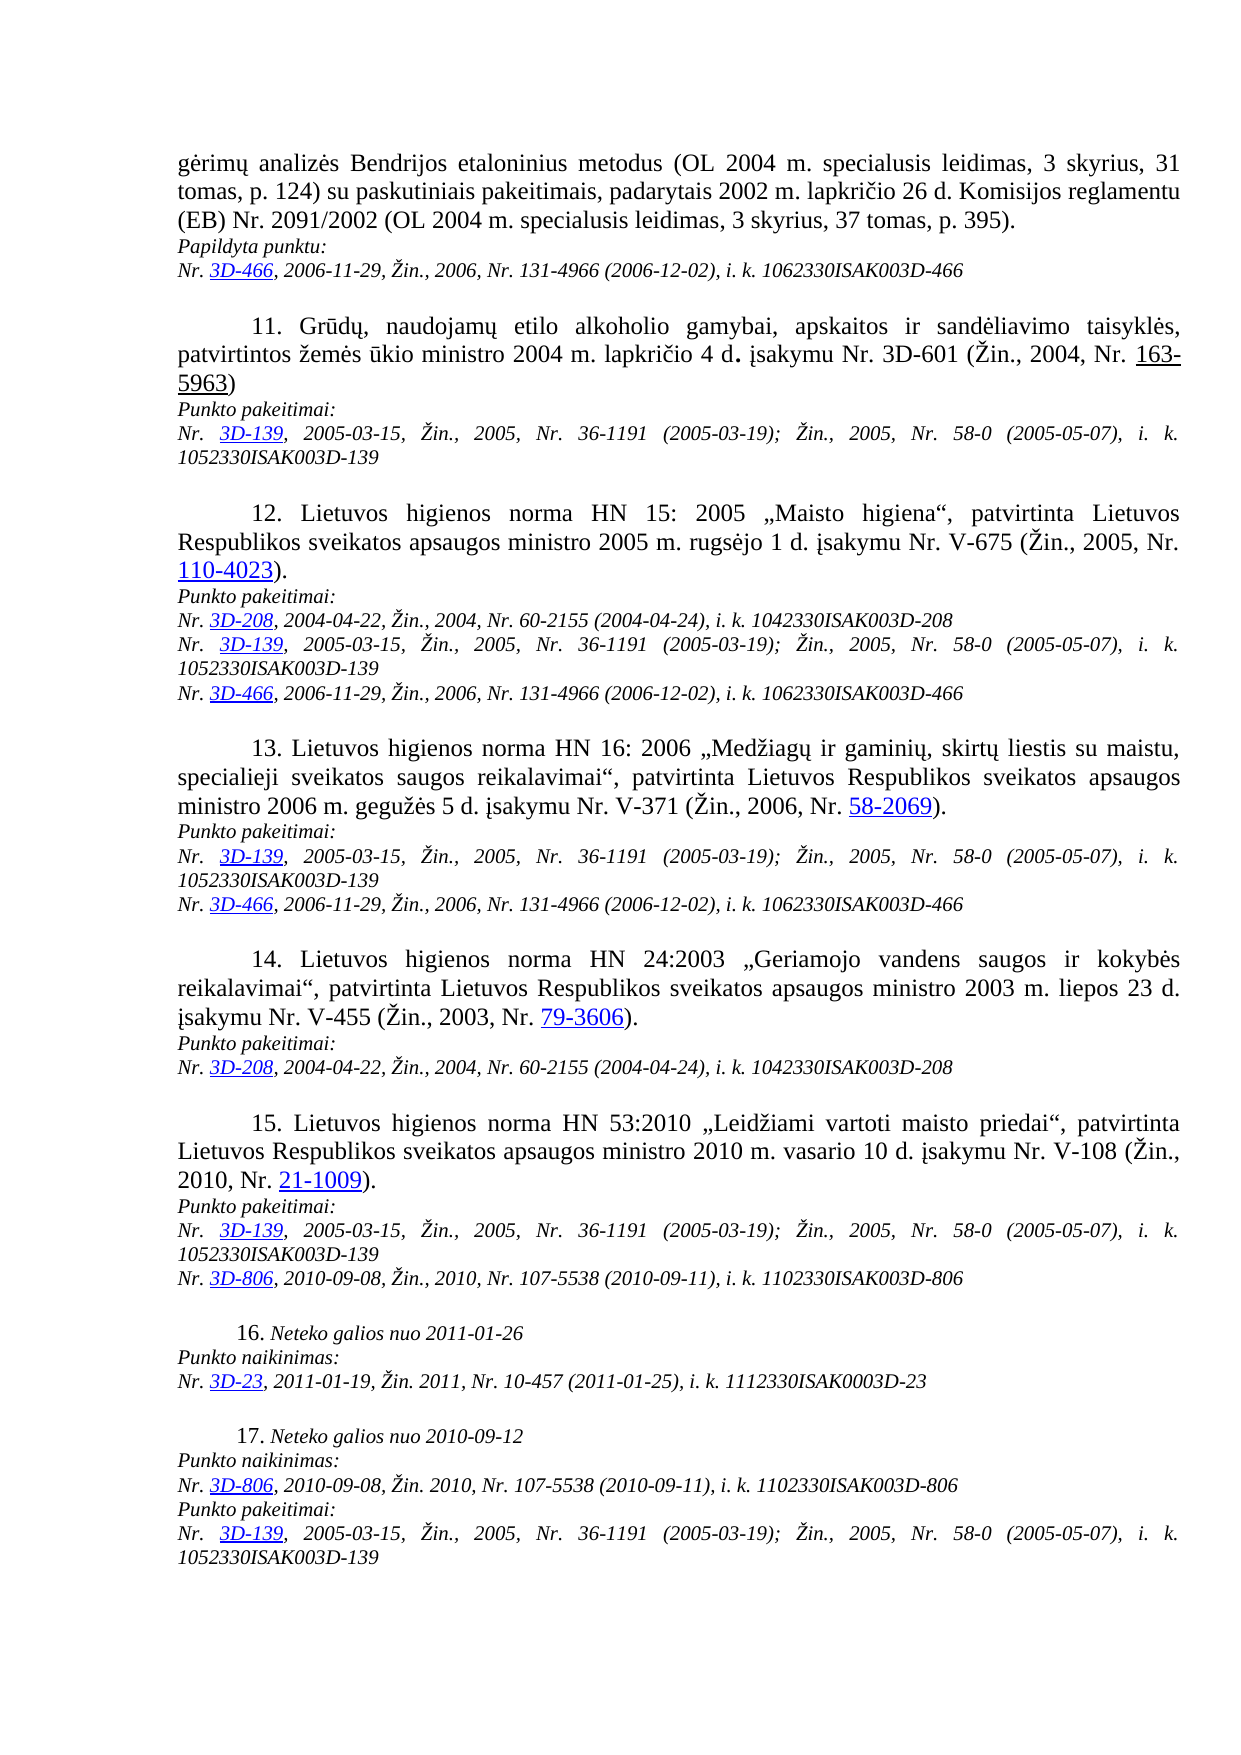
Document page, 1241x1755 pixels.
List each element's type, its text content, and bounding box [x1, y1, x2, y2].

text Punkto pakeitimai: [177, 1031, 1181, 1055]
text 17. Neteko galios nuo 2010-09-12 [177, 1422, 1181, 1448]
text Punkto pakeitimai: [177, 1194, 1181, 1218]
text Punkto naikinimas: [177, 1345, 1181, 1369]
text Nr. 3D-466, 2006-11-29, Žin., 2006, Nr. 131-4966 (2006-12-02), i. k. 1062330ISAK003D-466 [177, 258, 1181, 282]
text 14. Lietuvos higienos norma HN 24:2003 „Geriamojo vandens saugos ir kokybės reikalavimai“, patvirtinta Lietuvos Respublikos sveikatos apsaugos ministro 2003 m. liepos 23 d. įsakymu Nr. V-455 (Žin., 2003, Nr. 79-3606). [177, 944, 1181, 1031]
text 13. Lietuvos higienos norma HN 16: 2006 „Medžiagų ir gaminių, skirtų liestis su maistu, specialieji sveikatos saugos reikalavimai“, patvirtinta Lietuvos Respublikos sveikatos apsaugos ministro 2006 m. gegužės 5 d. įsakymu Nr. V-371 (Žin., 2006, Nr. 58-2069). [177, 733, 1181, 819]
text Punkto pakeitimai: [177, 397, 1181, 421]
text Punkto pakeitimai: [177, 584, 1181, 608]
text Nr. 3D-466, 2006-11-29, Žin., 2006, Nr. 131-4966 (2006-12-02), i. k. 1062330ISAK003D-466 [177, 892, 1181, 916]
text Nr. 3D-139, 2005-03-15, Žin., 2005, Nr. 36-1191 (2005-03-19); Žin., 2005, Nr. 58-0 (2005-05-07), i. k. 1052330ISAK003D-139 [177, 843, 1181, 892]
text Nr. 3D-806, 2010-09-08, Žin. 2010, Nr. 107-5538 (2010-09-11), i. k. 1102330ISAK003D-806 [177, 1472, 1181, 1497]
text Punkto naikinimas: [177, 1448, 1181, 1472]
text Punkto pakeitimai: [177, 819, 1181, 843]
text Nr. 3D-23, 2011-01-19, Žin. 2011, Nr. 10-457 (2011-01-25), i. k. 1112330ISAK0003D-23 [177, 1369, 1181, 1393]
text Nr. 3D-208, 2004-04-22, Žin., 2004, Nr. 60-2155 (2004-04-24), i. k. 1042330ISAK003D-208 [177, 608, 1181, 632]
text 16. Neteko galios nuo 2011-01-26 [177, 1319, 1181, 1345]
text Nr. 3D-139, 2005-03-15, Žin., 2005, Nr. 36-1191 (2005-03-19); Žin., 2005, Nr. 58-0 (2005-05-07), i. k. 1052330ISAK003D-139 [177, 421, 1181, 469]
text Nr. 3D-139, 2005-03-15, Žin., 2005, Nr. 36-1191 (2005-03-19); Žin., 2005, Nr. 58-0 (2005-05-07), i. k. 1052330ISAK003D-139 [177, 632, 1181, 680]
text 12. Lietuvos higienos norma HN 15: 2005 „Maisto higiena“, patvirtinta Lietuvos Respublikos sveikatos apsaugos ministro 2005 m. rugsėjo 1 d. įsakymu Nr. V-675 (Žin., 2005, Nr. 110-4023). [177, 498, 1181, 584]
text Papildyta punktu: [177, 234, 1181, 258]
text 11. Grūdų, naudojamų etilo alkoholio gamybai, apskaitos ir sandėliavimo taisyklės, patvirtintos žemės ūkio ministro 2004 m. lapkričio 4 d. įsakymu Nr. 3D-601 (Žin., 2004, Nr. 163-5963) [177, 311, 1181, 397]
text Nr. 3D-806, 2010-09-08, Žin., 2010, Nr. 107-5538 (2010-09-11), i. k. 1102330ISAK003D-806 [177, 1266, 1181, 1290]
text 15. Lietuvos higienos norma HN 53:2010 „Leidžiami vartoti maisto priedai“, patvirtinta Lietuvos Respublikos sveikatos apsaugos ministro 2010 m. vasario 10 d. įsakymu Nr. V-108 (Žin., 2010, Nr. 21-1009). [177, 1108, 1181, 1194]
text Nr. 3D-139, 2005-03-15, Žin., 2005, Nr. 36-1191 (2005-03-19); Žin., 2005, Nr. 58-0 (2005-05-07), i. k. 1052330ISAK003D-139 [177, 1218, 1181, 1266]
text Nr. 3D-208, 2004-04-22, Žin., 2004, Nr. 60-2155 (2004-04-24), i. k. 1042330ISAK003D-208 [177, 1055, 1181, 1079]
text Nr. 3D-466, 2006-11-29, Žin., 2006, Nr. 131-4966 (2006-12-02), i. k. 1062330ISAK003D-466 [177, 680, 1181, 704]
text Punkto pakeitimai: [177, 1497, 1181, 1521]
text Nr. 3D-139, 2005-03-15, Žin., 2005, Nr. 36-1191 (2005-03-19); Žin., 2005, Nr. 58-0 (2005-05-07), i. k. 1052330ISAK003D-139 [177, 1521, 1181, 1569]
text gėrimų analizės Bendrijos etaloninius metodus (OL 2004 m. specialusis leidimas, 3 skyrius, 31 tomas, p. 124) su paskutiniais pakeitimais, padarytais 2002 m. lapkričio 26 d. Komisijos reglamentu (EB) Nr. 2091/2002 (OL 2004 m. specialusis leidimas, 3 skyrius, 37 tomas, p. 395). [177, 148, 1181, 234]
